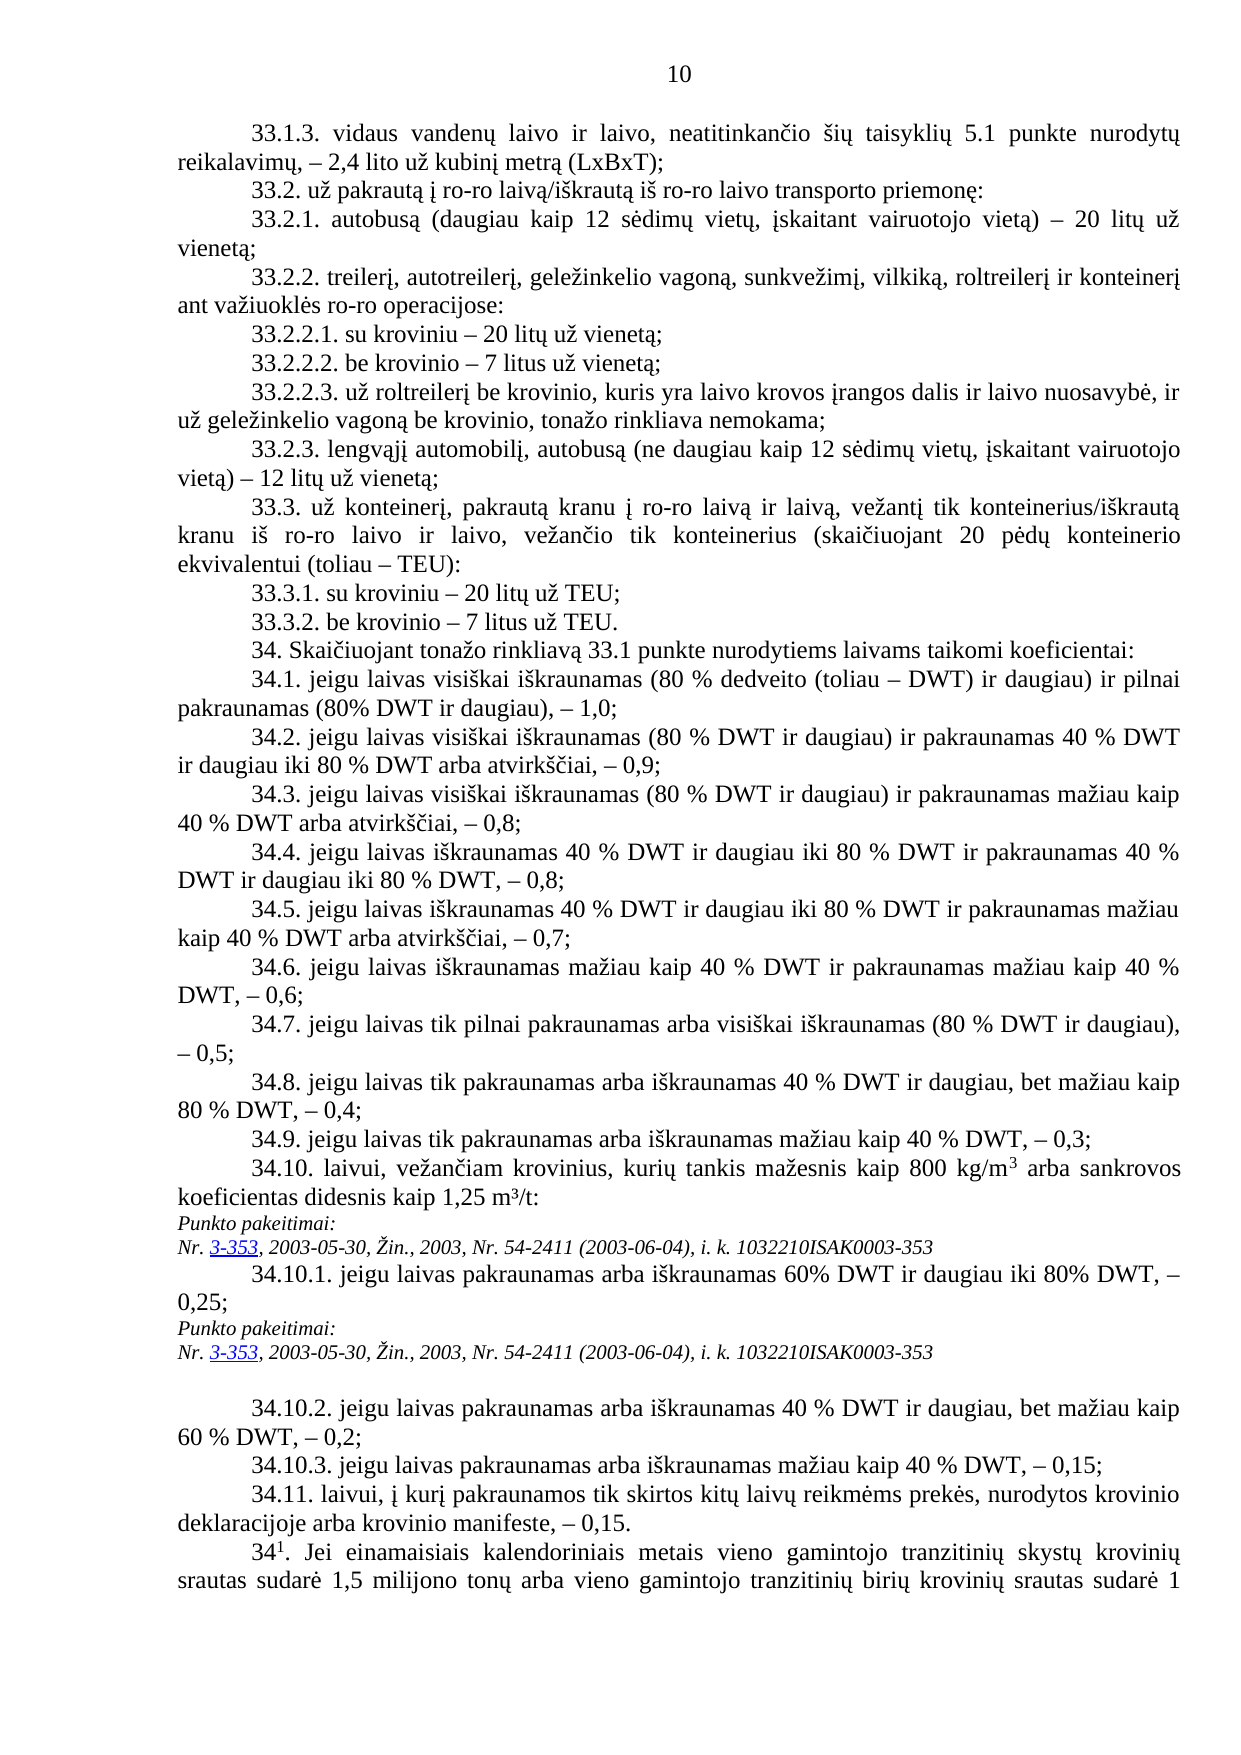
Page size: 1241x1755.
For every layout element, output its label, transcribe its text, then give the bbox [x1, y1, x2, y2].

text 34.9. jeigu laivas tik pakraunamas arba iškraunamas mažiau kaip 40 % DWT, – 0,3; [177, 1124, 1181, 1153]
text 34.6. jeigu laivas iškraunamas mažiau kaip 40 % DWT ir pakraunamas mažiau kaip 40 % DWT, – 0,6; [177, 952, 1181, 1009]
text 33.2.2.3. už roltreilerį be krovinio, kuris yra laivo krovos įrangos dalis ir laivo nuosavybė, ir už geležinkelio vagoną be krovinio, tonažo rinkliava nemokama; [177, 377, 1181, 434]
text 34.1. jeigu laivas visiškai iškraunamas (80 % dedveito (toliau – DWT) ir daugiau) ir pilnai pakraunamas (80% DWT ir daugiau), – 1,0; [177, 664, 1181, 722]
text 33.2.3. lengvąjį automobilį, autobusą (ne daugiau kaip 12 sėdimų vietų, įskaitant vairuotojo vietą) – 12 litų už vienetą; [177, 434, 1181, 492]
text Punkto pakeitimai: [177, 1211, 1181, 1235]
text Nr. 3-353, 2003-05-30, Žin., 2003, Nr. 54-2411 (2003-06-04), i. k. 1032210ISAK0003-353 [177, 1340, 1181, 1364]
text 34.8. jeigu laivas tik pakraunamas arba iškraunamas 40 % DWT ir daugiau, bet mažiau kaip 80 % DWT, – 0,4; [177, 1067, 1181, 1124]
text 33.2.2. treilerį, autotreilerį, geležinkelio vagoną, sunkvežimį, vilkiką, roltreilerį ir konteinerį ant važiuoklės ro-ro operacijose: [177, 262, 1181, 319]
text 34.5. jeigu laivas iškraunamas 40 % DWT ir daugiau iki 80 % DWT ir pakraunamas mažiau kaip 40 % DWT arba atvirkščiai, – 0,7; [177, 894, 1181, 952]
text 341. Jei einamaisiais kalendoriniais metais vieno gamintojo tranzitinių skystų krovinių srautas sudarė 1,5 milijono tonų arba vieno gamintojo tranzitinių birių krovinių srautas sudarė 1 [177, 1537, 1181, 1594]
text 34.10. laivui, vežančiam krovinius, kurių tankis mažesnis kaip 800 kg/m3 arba sankrovos koeficientas didesnis kaip 1,25 m³/t: [177, 1153, 1181, 1211]
text 34.3. jeigu laivas visiškai iškraunamas (80 % DWT ir daugiau) ir pakraunamas mažiau kaip 40 % DWT arba atvirkščiai, – 0,8; [177, 779, 1181, 837]
text 34. Skaičiuojant tonažo rinkliavą 33.1 punkte nurodytiems laivams taikomi koeficientai: [177, 636, 1181, 664]
text Punkto pakeitimai: [177, 1316, 1181, 1340]
text 34.10.1. jeigu laivas pakraunamas arba iškraunamas 60% DWT ir daugiau iki 80% DWT, – 0,25; [177, 1259, 1181, 1316]
text 33.1.3. vidaus vandenų laivo ir laivo, neatitinkančio šių taisyklių 5.1 punkte nurodytų reikalavimų, – 2,4 lito už kubinį metrą (LxBxT); [177, 118, 1181, 176]
text 34.10.2. jeigu laivas pakraunamas arba iškraunamas 40 % DWT ir daugiau, bet mažiau kaip 60 % DWT, – 0,2; [177, 1393, 1181, 1451]
text 33.3.2. be krovinio – 7 litus už TEU. [177, 607, 1181, 636]
text Nr. 3-353, 2003-05-30, Žin., 2003, Nr. 54-2411 (2003-06-04), i. k. 1032210ISAK0003-353 [177, 1235, 1181, 1259]
text 34.4. jeigu laivas iškraunamas 40 % DWT ir daugiau iki 80 % DWT ir pakraunamas 40 % DWT ir daugiau iki 80 % DWT, – 0,8; [177, 837, 1181, 894]
text 33.2. už pakrautą į ro-ro laivą/iškrautą iš ro-ro laivo transporto priemonę: [177, 176, 1181, 204]
text 34.10.3. jeigu laivas pakraunamas arba iškraunamas mažiau kaip 40 % DWT, – 0,15; [177, 1451, 1181, 1479]
text 34.2. jeigu laivas visiškai iškraunamas (80 % DWT ir daugiau) ir pakraunamas 40 % DWT ir daugiau iki 80 % DWT arba atvirkščiai, – 0,9; [177, 722, 1181, 779]
text 34.7. jeigu laivas tik pilnai pakraunamas arba visiškai iškraunamas (80 % DWT ir daugiau), – 0,5; [177, 1009, 1181, 1067]
text 34.11. laivui, į kurį pakraunamos tik skirtos kitų laivų reikmėms prekės, nurodytos krovinio deklaracijoje arba krovinio manifeste, – 0,15. [177, 1479, 1181, 1537]
text 33.2.2.2. be krovinio – 7 litus už vienetą; [177, 348, 1181, 377]
text 33.3.1. su kroviniu – 20 litų už TEU; [177, 578, 1181, 607]
text 33.2.1. autobusą (daugiau kaip 12 sėdimų vietų, įskaitant vairuotojo vietą) – 20 litų už vienetą; [177, 204, 1181, 262]
text 33.3. už konteinerį, pakrautą kranu į ro-ro laivą ir laivą, vežantį tik konteinerius/iškrautą kranu iš ro-ro laivo ir laivo, vežančio tik konteinerius (skaičiuojant 20 pėdų konteinerio ekvivalentui (toliau – TEU): [177, 492, 1181, 578]
text 33.2.2.1. su kroviniu – 20 litų už vienetą; [177, 319, 1181, 348]
